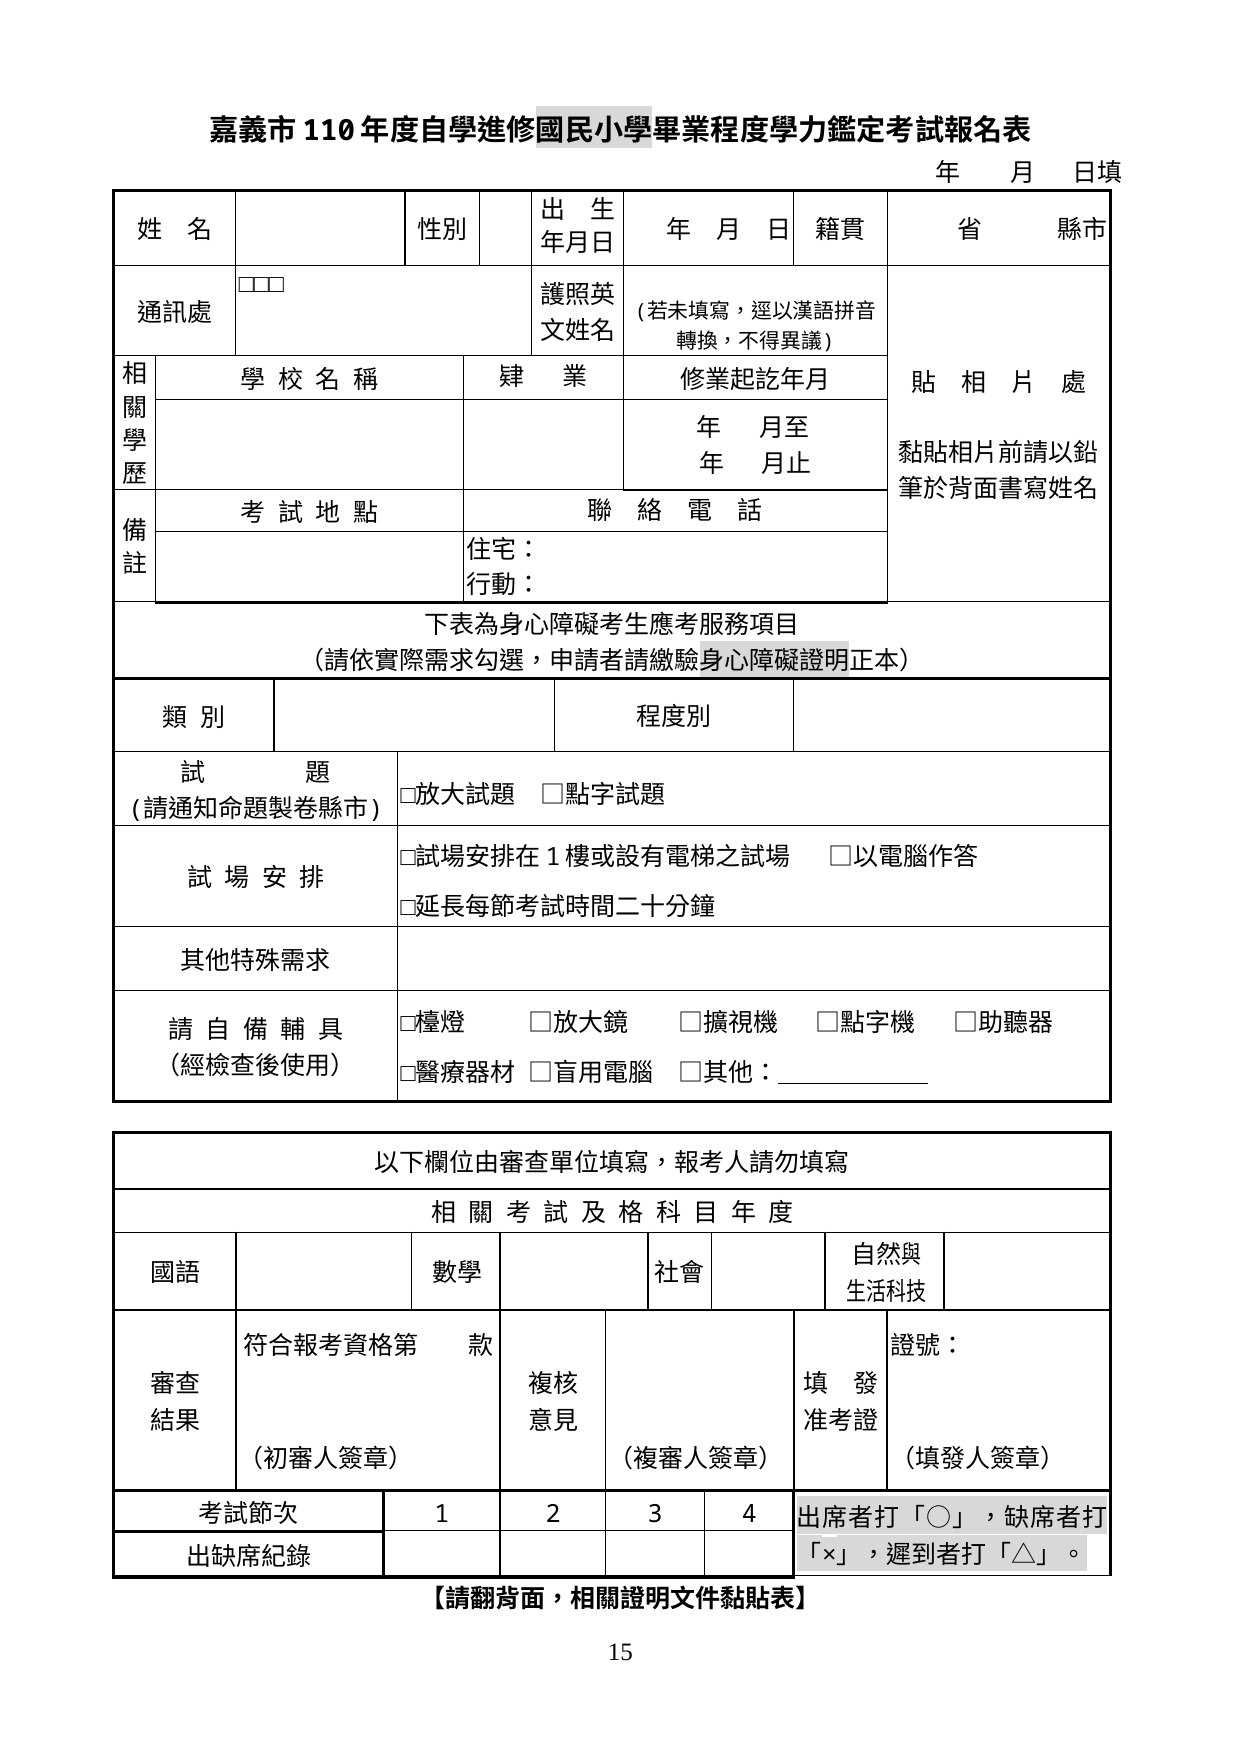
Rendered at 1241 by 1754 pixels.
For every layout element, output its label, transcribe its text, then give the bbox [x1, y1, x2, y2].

table_cell [712, 1233, 824, 1309]
table_cell 複核 意見 [501, 1311, 605, 1489]
table_cell [385, 1531, 499, 1575]
table_cell 住宅： 行動： [464, 532, 887, 601]
table_cell [794, 680, 1109, 751]
table_cell □□□ [236, 266, 531, 355]
table_header 性別 [406, 192, 479, 265]
table_cell 2 [501, 1492, 605, 1529]
table_cell 其他特殊需求 [115, 927, 397, 990]
table_cell 通訊處 [115, 266, 235, 355]
table_cell 聯 絡 電 話 [464, 490, 887, 531]
table_header 姓 名 [115, 192, 235, 265]
table_cell [606, 1531, 704, 1575]
table_cell [464, 400, 623, 489]
table_cell 以下欄位由審查單位填寫，報考人請勿填寫 [115, 1134, 1109, 1188]
table_cell [501, 1233, 647, 1309]
table_cell [398, 927, 1109, 990]
table_cell (若未填寫，逕以漢語拼音轉換，不得異議) [624, 266, 887, 355]
table_cell [237, 1233, 411, 1309]
table_cell 試 場 安 排 [115, 826, 397, 926]
table_cell 數學 [412, 1233, 499, 1309]
text 年 月 日填 [118, 152, 1122, 188]
table_header [236, 192, 404, 265]
table_header 出 生 年月日 [532, 192, 623, 265]
table_cell 護照英文姓名 [532, 266, 623, 355]
table_cell 考 試 地 點 [156, 490, 463, 531]
table_cell [156, 532, 463, 601]
table_cell 出席者打「○」，缺席者打「×」，遲到者打「△」。 [795, 1492, 1109, 1575]
table_cell 程度別 [555, 680, 793, 751]
table_cell 4 [705, 1492, 792, 1529]
table_header 籍貫 [794, 192, 887, 265]
table_cell 相 關 考 試 及 格 科 目 年 度 [115, 1190, 1109, 1232]
text 【請翻背面，相關證明文件黏貼表】 [118, 1578, 1122, 1615]
table_cell [275, 680, 554, 751]
table_cell [114, 1103, 1110, 1131]
table_cell 相關學歷 [115, 356, 155, 489]
table_cell 1 [385, 1492, 499, 1529]
table_cell 3 [606, 1492, 704, 1529]
table_cell [945, 1233, 1109, 1309]
table_cell 符合報考資格第 款 （初審人簽章） [237, 1311, 499, 1489]
table_cell 證號： （填發人簽章） [888, 1311, 1109, 1489]
table_cell [501, 1531, 605, 1575]
table_cell 自然與 生活科技 [826, 1233, 943, 1309]
table_cell 社會 [649, 1233, 711, 1309]
table_cell 考試節次 [115, 1492, 382, 1529]
table_cell 貼 相 片 處 黏貼相片前請以鉛筆於背面書寫姓名 [888, 266, 1109, 601]
table_cell 學 校 名 稱 [156, 356, 463, 399]
table_cell 請 自 備 輔 具 （經檢查後使用） [115, 991, 397, 1100]
table_cell 填 發 准考證 [795, 1311, 886, 1489]
table_cell 下表為身心障礙考生應考服務項目 （請依實際需求勾選，申請者請繳驗身心障礙證明正本） [115, 602, 1109, 677]
table_cell □試場安排在1樓或設有電梯之試場 □以電腦作答 □延長每節考試時間二十分鐘 [398, 826, 1109, 926]
table_header 年 月 日 [624, 192, 793, 265]
table_cell 出缺席紀錄 [115, 1533, 382, 1575]
table_header [480, 192, 531, 265]
table_header 省 縣市 [888, 192, 1109, 265]
table_cell 試 題 (請通知命題製卷縣市) [115, 752, 397, 825]
table_cell □放大試題 □點字試題 [398, 752, 1109, 825]
table_cell [156, 400, 463, 489]
table_cell 年 月至 年 月止 [624, 400, 887, 489]
table_cell 審查 結果 [115, 1311, 235, 1489]
text 嘉義市110年度自學進修國民小學畢業程度學力鑑定考試報名表 [118, 115, 1122, 146]
table_cell 修業起訖年月 [624, 356, 887, 399]
table_cell 肄 業 [464, 356, 623, 399]
table_cell [705, 1531, 792, 1575]
table_cell （複審人簽章） [606, 1311, 793, 1489]
table_cell 類 別 [115, 680, 273, 751]
table_cell 備註 [115, 490, 155, 601]
table_cell □檯燈 □放大鏡 □擴視機 □點字機 □助聽器 □醫療器材 □盲用電腦 □其他：＿＿＿＿＿＿ [398, 991, 1109, 1100]
table_cell 國語 [115, 1233, 235, 1309]
